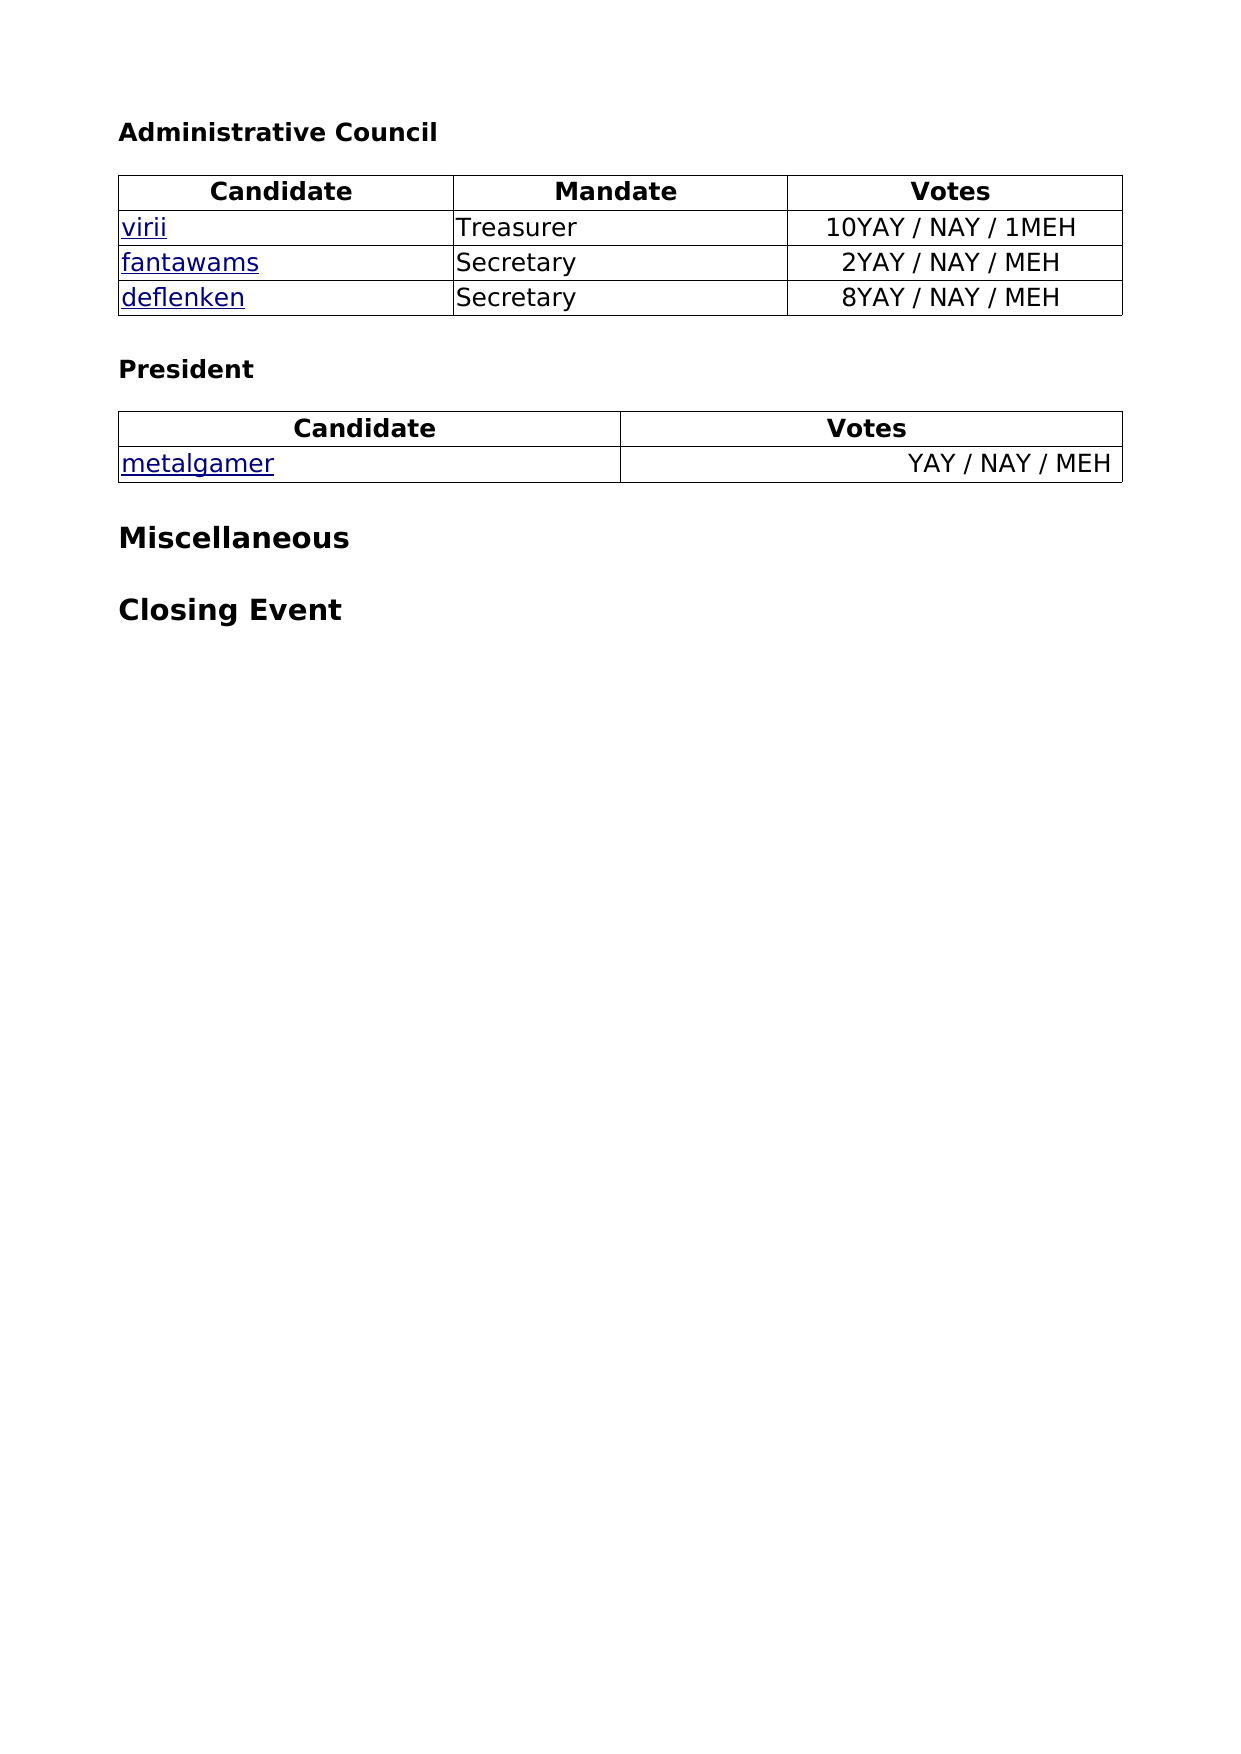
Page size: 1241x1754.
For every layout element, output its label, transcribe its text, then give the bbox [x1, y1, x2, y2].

table_cell Secretary [454, 246, 787, 280]
table_cell virii [119, 211, 453, 245]
subtitle Administrative Council [118, 118, 1122, 147]
table_header Votes [788, 176, 1122, 210]
table_cell Secretary [454, 281, 787, 315]
table_cell deflenken [119, 281, 453, 315]
subtitle Miscellaneous [118, 521, 1122, 555]
table_cell YAY / NAY / MEH [621, 447, 1122, 482]
table_cell metalgamer [119, 447, 620, 482]
table_header Candidate [119, 176, 453, 210]
table_header Mandate [454, 176, 787, 210]
table_header Votes [621, 412, 1122, 446]
table_header Candidate [119, 412, 620, 446]
subtitle President [118, 355, 1122, 384]
subtitle Closing Event [118, 593, 1122, 627]
table_cell fantawams [119, 246, 453, 280]
table_cell 10YAY / NAY / 1MEH [788, 211, 1122, 245]
table_cell 8YAY / NAY / MEH [788, 281, 1122, 315]
table_cell 2YAY / NAY / MEH [788, 246, 1122, 280]
table_cell Treasurer [454, 211, 787, 245]
